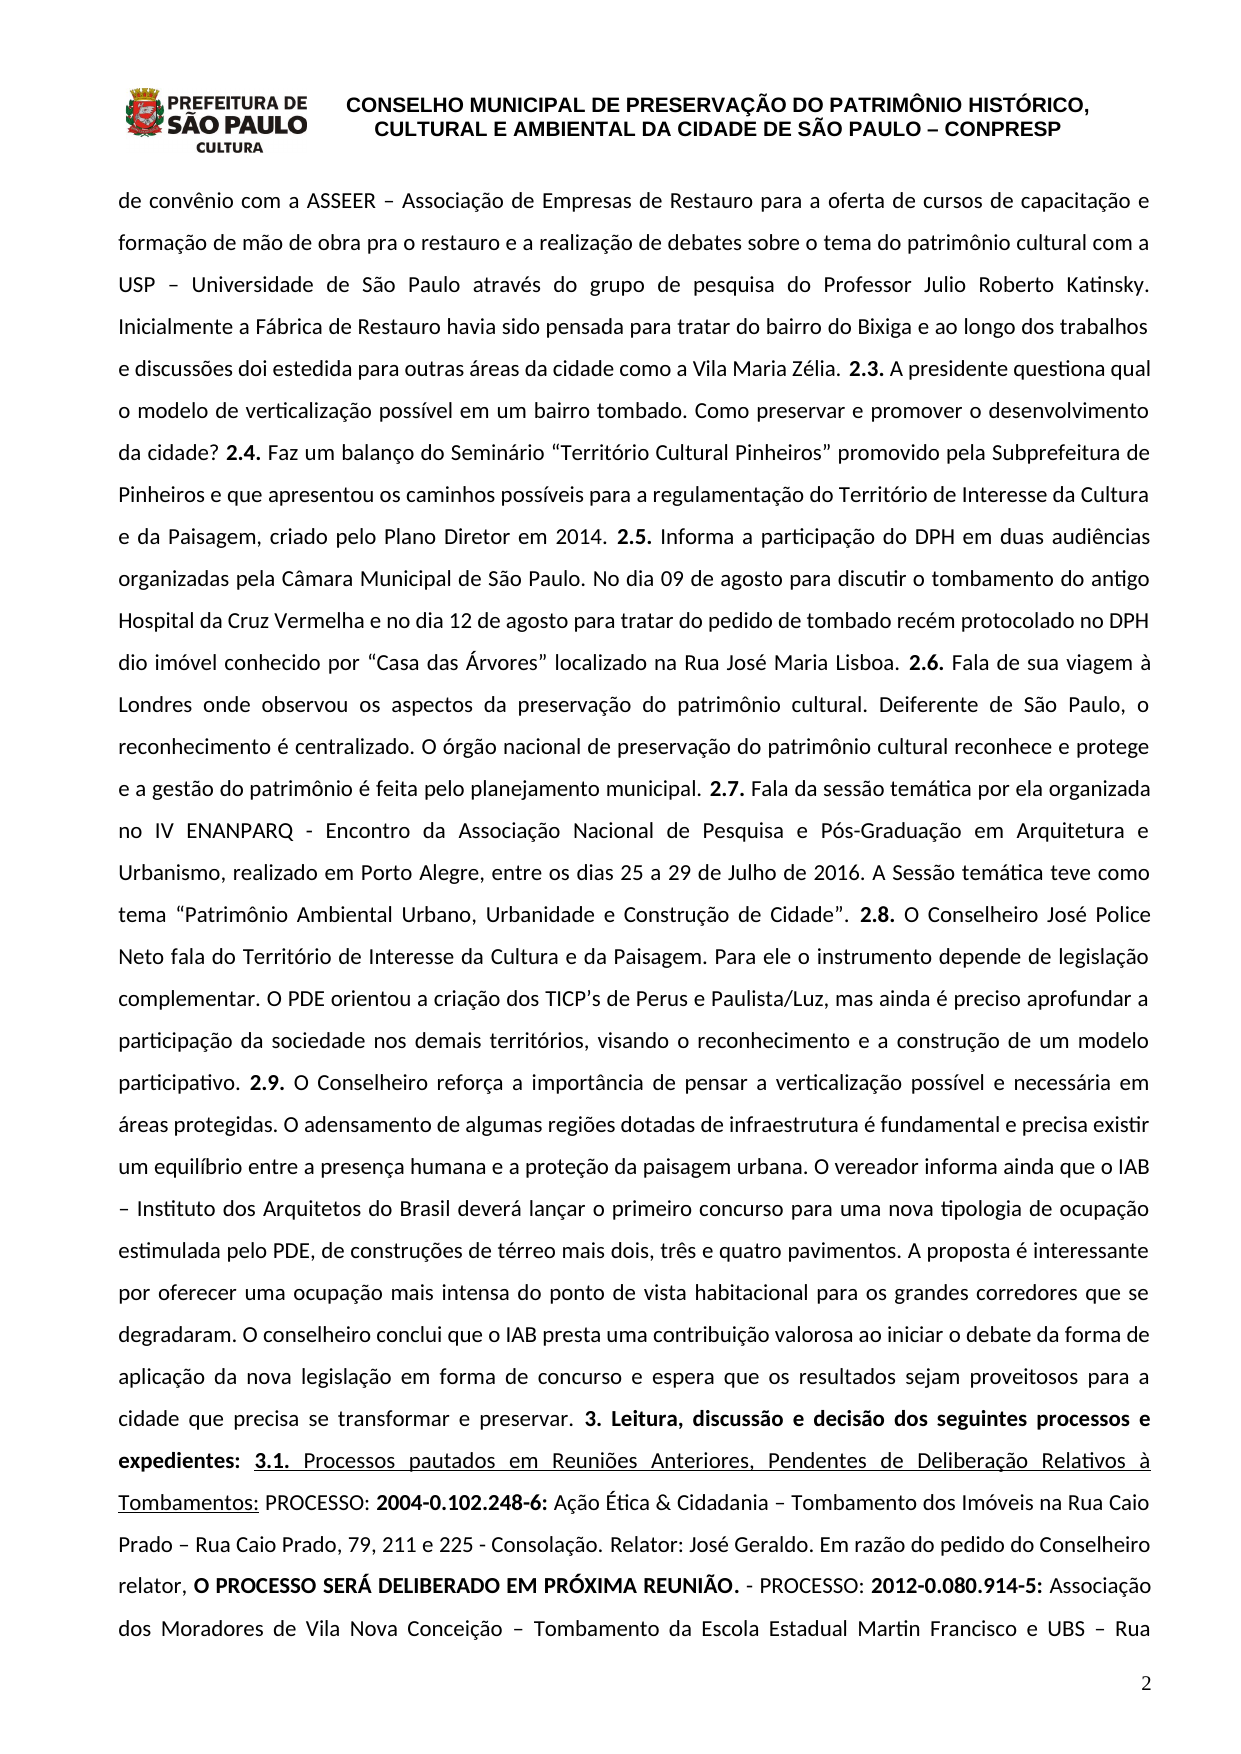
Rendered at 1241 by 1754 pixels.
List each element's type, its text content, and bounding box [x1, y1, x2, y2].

text de convênio com a ASSEER – Associação de Empresas de Restauro para a oferta de cursos de capacitação e formação de mão de obra pra o restauro e a realização de debates sobre o tema do patrimônio cultural com a USP – Universidade de São Paulo através do grupo de pesquisa do Professor Julio Roberto Katinsky. Inicialmente a Fábrica de Restauro havia sido pensada para tratar do bairro do Bixiga e ao longo dos trabalhos e discussões doi estedida para outras áreas da cidade como a Vila Maria Zélia. 2.3. A presidente questiona qual o modelo de verticalização possível em um bairro tombado. Como preservar e promover o desenvolvimento da cidade? 2.4. Faz um balanço do Seminário “Território Cultural Pinheiros” promovido pela Subprefeitura de Pinheiros e que apresentou os caminhos possíveis para a regulamentação do Território de Interesse da Cultura e da Paisagem, criado pelo Plano Diretor em 2014. 2.5. Informa a participação do DPH em duas audiências organizadas pela Câmara Municipal de São Paulo. No dia 09 de agosto para discutir o tombamento do antigo Hospital da Cruz Vermelha e no dia 12 de agosto para tratar do pedido de tombado recém protocolado no DPH dio imóvel conhecido por “Casa das Árvores” localizado na Rua José Maria Lisboa. 2.6. Fala de sua viagem à Londres onde observou os aspectos da preservação do patrimônio cultural. Deiferente de São Paulo, o reconhecimento é centralizado. O órgão nacional de preservação do patrimônio cultural reconhece e protege e a gestão do patrimônio é feita pelo planejamento municipal. 2.7. Fala da sessão temática por ela organizada no IV ENANPARQ - Encontro da Associação Nacional de Pesquisa e Pós-Graduação em Arquitetura e Urbanismo, realizado em Porto Alegre, entre os dias 25 a 29 de Julho de 2016. A Sessão temática teve como tema “Patrimônio Ambiental Urbano, Urbanidade e Construção de Cidade”. 2.8. O Conselheiro José Police Neto fala do Território de Interesse da Cultura e da Paisagem. Para ele o instrumento depende de legislação complementar. O PDE orientou a criação dos TICP’s de Perus e Paulista/Luz, mas ainda é preciso aprofundar a participação da sociedade nos demais territórios, visando o reconhecimento e a construção de um modelo participativo. 2.9. O Conselheiro reforça a importância de pensar a verticalização possível e necessária em áreas protegidas. O adensamento de algumas regiões dotadas de infraestrutura é fundamental e precisa existir um equilíbrio entre a presença humana e a proteção da paisagem urbana. O vereador informa ainda que o IAB – Instituto dos Arquitetos do Brasil deverá lançar o primeiro concurso para uma nova tipologia de ocupação estimulada pelo PDE, de construções de térreo mais dois, três e quatro pavimentos. A proposta é interessante por oferecer uma ocupação mais intensa do ponto de vista habitacional para os grandes corredores que se degradaram. O conselheiro conclui que o IAB presta uma contribuição valorosa ao iniciar o debate da forma de aplicação da nova legislação em forma de concurso e espera que os resultados sejam proveitosos para a cidade que precisa se transformar e preservar. 3. Leitura, discussão e decisão dos seguintes processos e expedientes: 3.1. Processos pautados em Reuniões Anteriores, Pendentes de Deliberação Relativos à Tombamentos: PROCESSO: 2004-0.102.248-6: Ação Ética & Cidadania – Tombamento dos Imóveis na Rua Caio Prado – Rua Caio Prado, 79, 211 e 225 - Consolação. Relator: José Geraldo. Em razão do pedido do Conselheiro relator, O PROCESSO SERÁ DELIBERADO EM PRÓXIMA REUNIÃO. - PROCESSO: 2012-0.080.914-5: Associação dos Moradores de Vila Nova Conceição – Tombamento da Escola Estadual Martin Francisco e UBS – Rua [118, 186, 1152, 1642]
